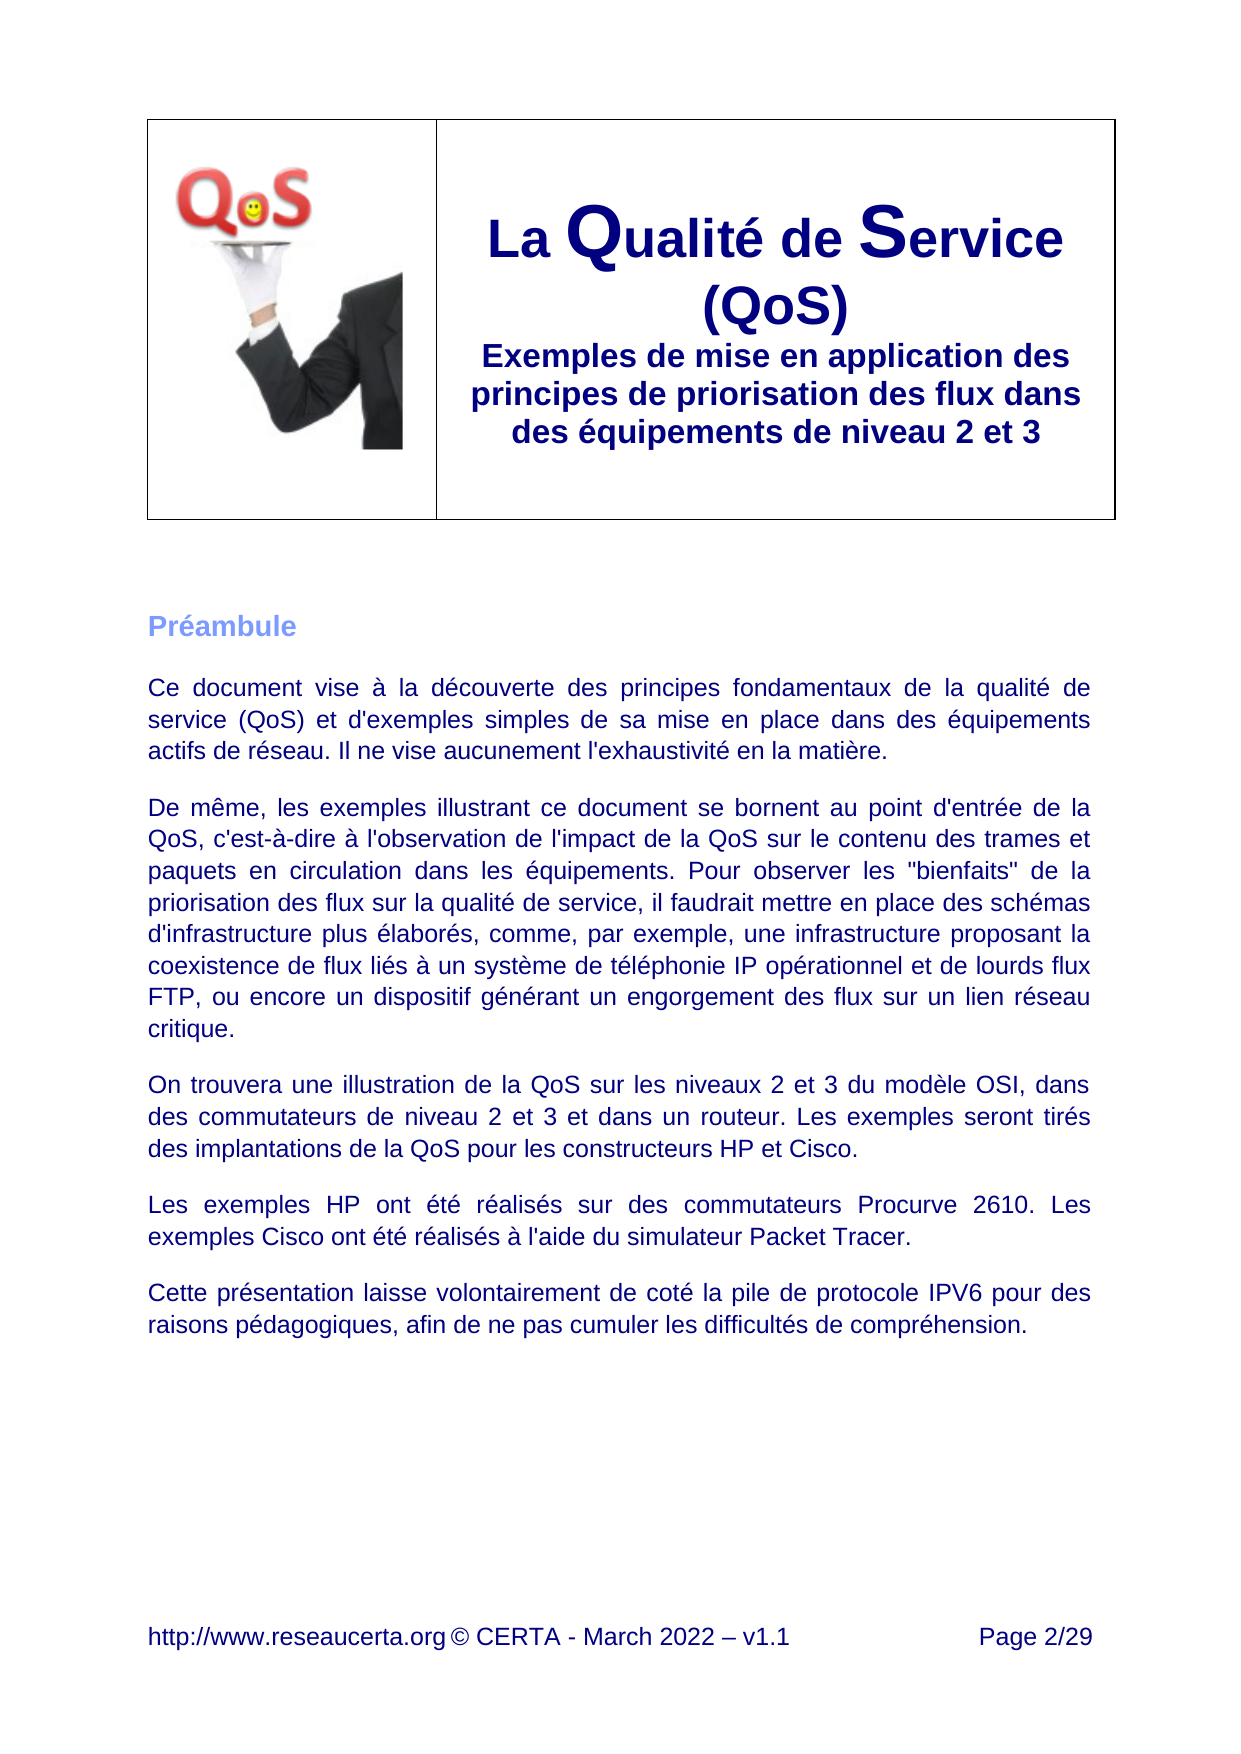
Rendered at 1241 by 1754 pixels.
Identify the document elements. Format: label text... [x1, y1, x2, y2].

text De même, les exemples illustrant ce document se bornent au point d'entrée de la QoS, c'est-à-dire à l'observation de l'impact de la QoS sur le contenu des trames et paquets en circulation dans les équipements. Pour observer les "bienfaits" de la priorisation des flux sur la qualité de service, il faudrait mettre en place des schémas d'infrastructure plus élaborés, comme, par exemple, une infrastructure proposant la coexistence de flux liés à un système de téléphonie IP opérationnel et de lourds flux FTP, ou encore un dispositif générant un engorgement des flux sur un lien réseau critique. [148, 793, 1092, 1043]
subtitle Préambule [148, 609, 1092, 642]
text Cette présentation laisse volontairement de coté la pile de protocole IPV6 pour des raisons pédagogiques, afin de ne pas cumuler les difficultés de compréhension. [148, 1278, 1092, 1338]
picture [173, 147, 414, 456]
text Les exemples HP ont été réalisés sur des commutateurs Procurve 2610. Les exemples Cisco ont été réalisés à l'aide du simulateur Packet Tracer. [148, 1190, 1092, 1250]
text On trouvera une illustration de la QoS sur les niveaux 2 et 3 du modèle OSI, dans des commutateurs de niveau 2 et 3 et dans un routeur. Les exemples seront tirés des implantations de la QoS pour les constructeurs HP et Cisco. [148, 1070, 1092, 1162]
table_header La Qualité de Service (QoS) Exemples de mise en application des principes de priorisation des flux dans des équipements de niveau 2 et 3 [437, 120, 1114, 518]
table_header [148, 120, 436, 518]
text Ce document vise à la découverte des principes fondamentaux de la qualité de service (QoS) et d'exemples simples de sa mise en place dans des équipements actifs de réseau. Il ne vise aucunement l'exhaustivité en la matière. [148, 673, 1092, 765]
